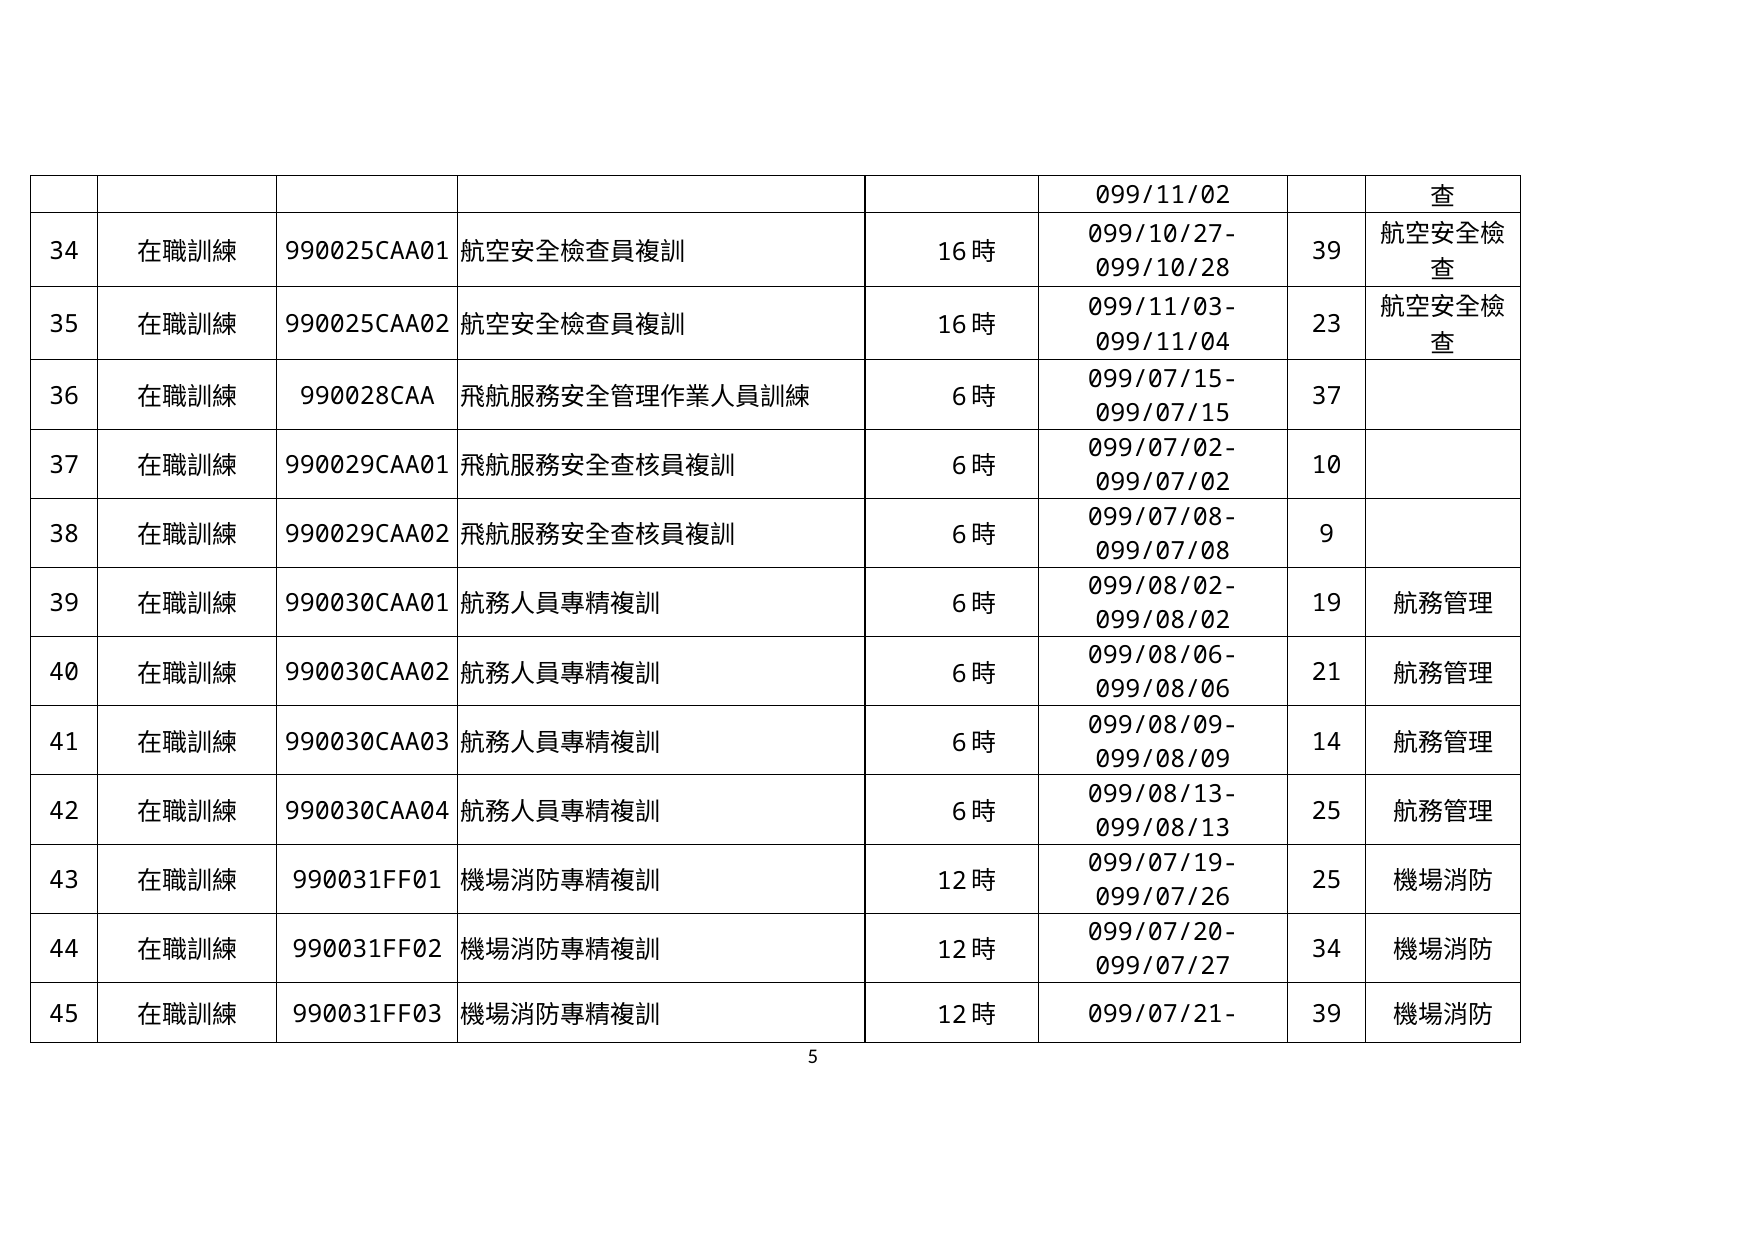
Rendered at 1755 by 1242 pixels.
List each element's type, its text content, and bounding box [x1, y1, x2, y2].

table_cell 航務人員專精複訓 [458, 568, 864, 636]
table_cell 6時 [866, 706, 1038, 774]
table_cell 099/07/15-099/07/15 [1039, 360, 1287, 428]
table_cell 099/08/06-099/08/06 [1039, 637, 1287, 705]
table_cell 6時 [866, 568, 1038, 636]
table_cell [31, 176, 97, 212]
table_cell 990030CAA03 [277, 706, 457, 774]
table_cell 12時 [866, 983, 1038, 1042]
table_cell 990028CAA [277, 360, 457, 428]
table_cell 6時 [866, 637, 1038, 705]
table_cell 在職訓練 [98, 637, 276, 705]
table_cell 航空安全檢查 [1366, 213, 1520, 286]
table_cell 36 [31, 360, 97, 428]
table_cell 099/11/02 [1039, 176, 1287, 212]
table_cell 23 [1288, 287, 1365, 359]
table_cell 在職訓練 [98, 983, 276, 1042]
table_cell 37 [1288, 360, 1365, 428]
table_cell 21 [1288, 637, 1365, 705]
table_cell 16時 [866, 287, 1038, 359]
table_cell [458, 176, 864, 212]
table_cell 34 [31, 213, 97, 286]
table_cell 機場消防 [1366, 845, 1520, 913]
table_cell 19 [1288, 568, 1365, 636]
table_cell 39 [31, 568, 97, 636]
table_cell 990025CAA02 [277, 287, 457, 359]
table_cell [1366, 360, 1520, 428]
table_cell 42 [31, 775, 97, 843]
table_cell 35 [31, 287, 97, 359]
table_cell 099/10/27-099/10/28 [1039, 213, 1287, 286]
table_cell [1366, 430, 1520, 498]
table_cell 航空安全檢查員複訓 [458, 213, 864, 286]
table_cell 37 [31, 430, 97, 498]
table_cell 航務管理 [1366, 775, 1520, 843]
table_cell 43 [31, 845, 97, 913]
table_cell 在職訓練 [98, 775, 276, 843]
table_cell 990030CAA04 [277, 775, 457, 843]
table_cell 在職訓練 [98, 568, 276, 636]
table_cell 12時 [866, 914, 1038, 982]
table_cell 機場消防專精複訓 [458, 914, 864, 982]
table_cell 990025CAA01 [277, 213, 457, 286]
table_cell 25 [1288, 775, 1365, 843]
table_cell [866, 176, 1038, 212]
table_cell 990031FF03 [277, 983, 457, 1042]
table_cell 機場消防 [1366, 983, 1520, 1042]
table_cell 航空安全檢查 [1366, 287, 1520, 359]
table_cell 34 [1288, 914, 1365, 982]
table_cell 航務人員專精複訓 [458, 775, 864, 843]
table_cell 9 [1288, 499, 1365, 567]
table_cell 099/07/08-099/07/08 [1039, 499, 1287, 567]
table_cell 990029CAA02 [277, 499, 457, 567]
table_cell 38 [31, 499, 97, 567]
table_cell 查 [1366, 176, 1520, 212]
table_cell [277, 176, 457, 212]
table_cell 在職訓練 [98, 845, 276, 913]
table_cell 航務人員專精複訓 [458, 706, 864, 774]
table_cell 099/07/02-099/07/02 [1039, 430, 1287, 498]
table_cell 航務管理 [1366, 706, 1520, 774]
table_cell 099/07/20-099/07/27 [1039, 914, 1287, 982]
table_cell 990031FF01 [277, 845, 457, 913]
table_cell 990031FF02 [277, 914, 457, 982]
table_cell 在職訓練 [98, 706, 276, 774]
table_cell 14 [1288, 706, 1365, 774]
table_cell 航務管理 [1366, 568, 1520, 636]
table_cell 39 [1288, 983, 1365, 1042]
table_cell 在職訓練 [98, 287, 276, 359]
table_cell 099/08/09-099/08/09 [1039, 706, 1287, 774]
table_cell 41 [31, 706, 97, 774]
table_cell 10 [1288, 430, 1365, 498]
table_cell [98, 176, 276, 212]
table_cell 在職訓練 [98, 213, 276, 286]
table_cell 航空安全檢查員複訓 [458, 287, 864, 359]
table_cell 39 [1288, 213, 1365, 286]
table_cell 6時 [866, 360, 1038, 428]
table_cell 45 [31, 983, 97, 1042]
table_cell 6時 [866, 430, 1038, 498]
table_cell 在職訓練 [98, 360, 276, 428]
table_cell 飛航服務安全查核員複訓 [458, 430, 864, 498]
table_cell 飛航服務安全查核員複訓 [458, 499, 864, 567]
table_cell 099/08/02-099/08/02 [1039, 568, 1287, 636]
table_cell 在職訓練 [98, 914, 276, 982]
table_cell 在職訓練 [98, 430, 276, 498]
table_cell 990030CAA02 [277, 637, 457, 705]
table_cell 航務人員專精複訓 [458, 637, 864, 705]
table_cell 6時 [866, 499, 1038, 567]
table_cell 6時 [866, 775, 1038, 843]
table_cell 在職訓練 [98, 499, 276, 567]
table_cell [1288, 176, 1365, 212]
table_cell 機場消防專精複訓 [458, 845, 864, 913]
table_cell 099/07/19-099/07/26 [1039, 845, 1287, 913]
table_cell 16時 [866, 213, 1038, 286]
table_cell 25 [1288, 845, 1365, 913]
table_cell 航務管理 [1366, 637, 1520, 705]
table_cell 40 [31, 637, 97, 705]
table_cell 990030CAA01 [277, 568, 457, 636]
table_cell 099/11/03-099/11/04 [1039, 287, 1287, 359]
table_cell 12時 [866, 845, 1038, 913]
table_cell 機場消防 [1366, 914, 1520, 982]
table_cell 099/08/13-099/08/13 [1039, 775, 1287, 843]
table_cell [1366, 499, 1520, 567]
table_cell 44 [31, 914, 97, 982]
table_cell 099/07/21- [1039, 983, 1287, 1042]
table_cell 990029CAA01 [277, 430, 457, 498]
table_cell 飛航服務安全管理作業人員訓練 [458, 360, 864, 428]
table_cell 機場消防專精複訓 [458, 983, 864, 1042]
